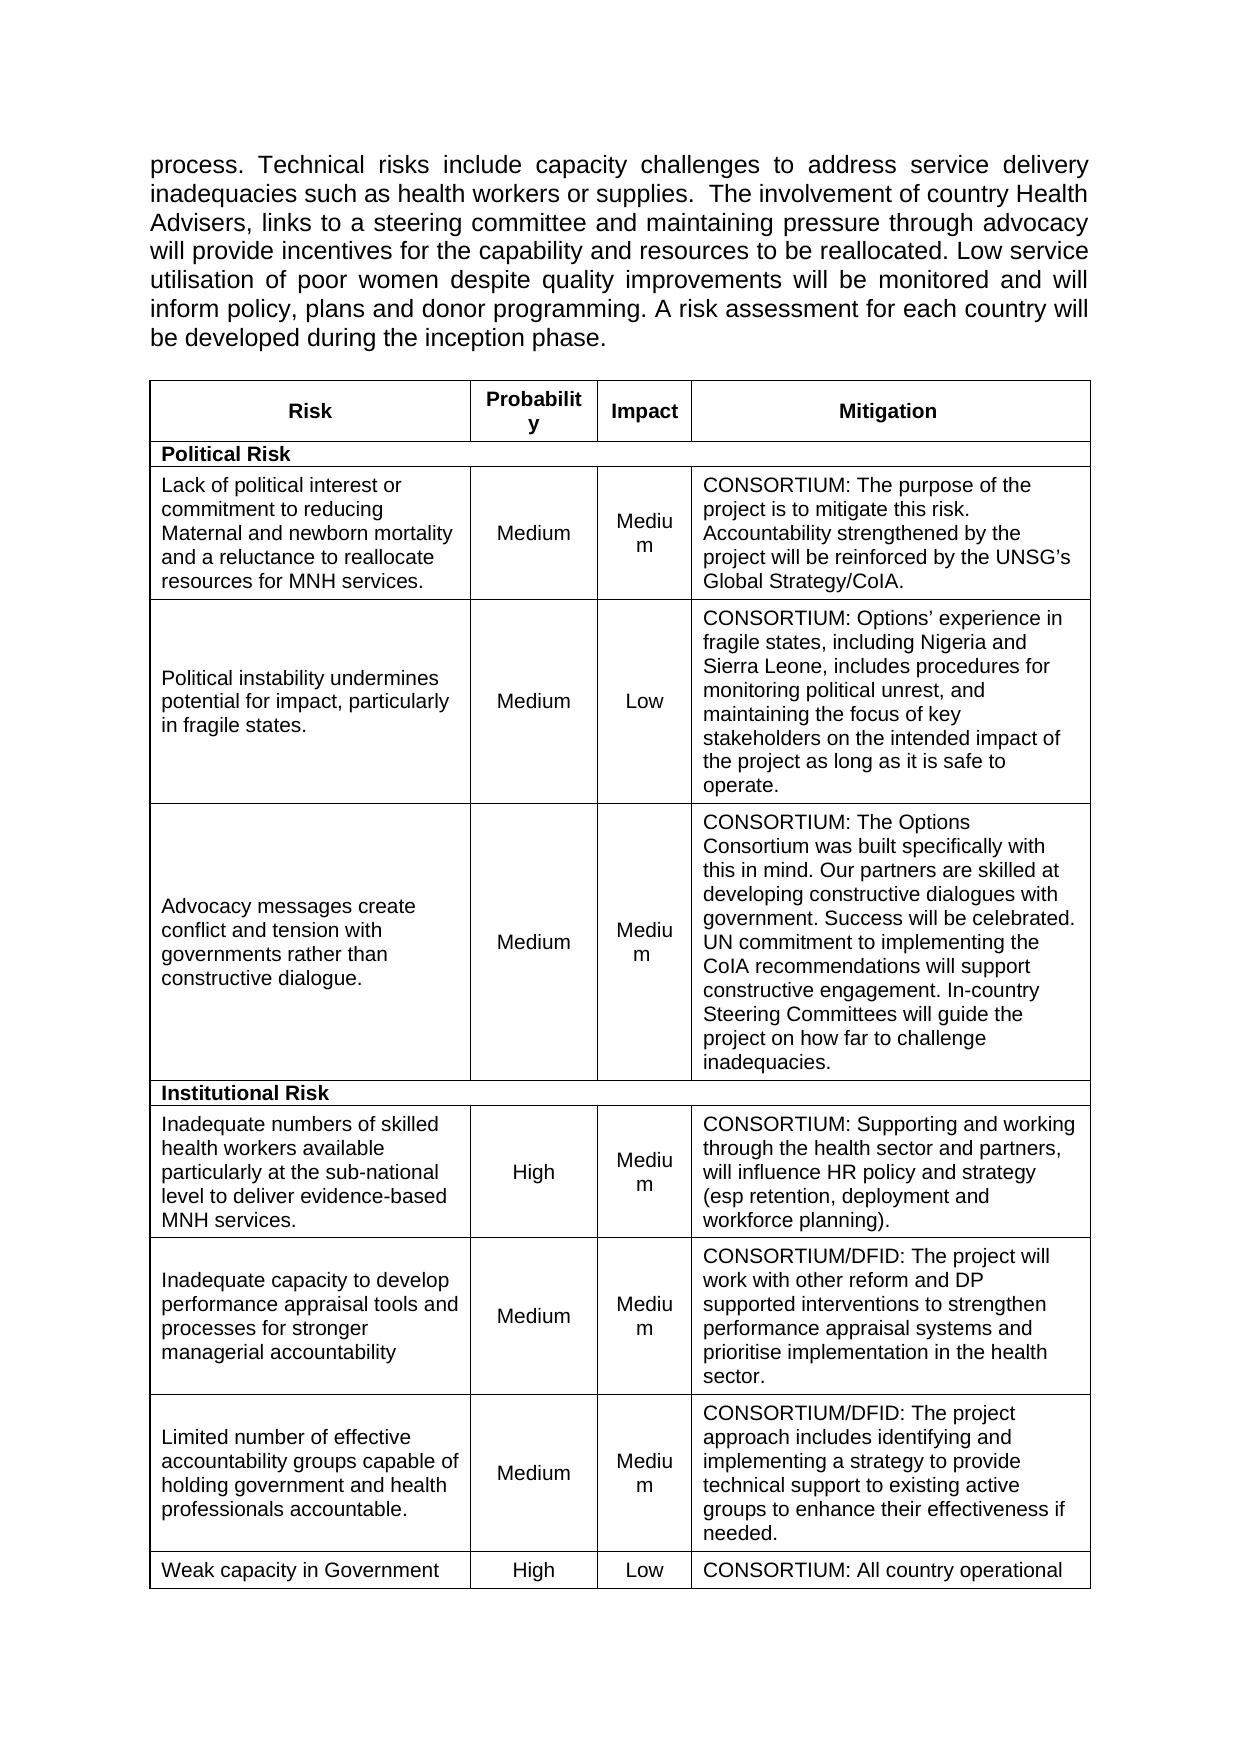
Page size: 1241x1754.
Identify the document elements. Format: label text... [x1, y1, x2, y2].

table_cell Medium [471, 1395, 597, 1551]
table_cell CONSORTIUM/DFID: The project approach includes identifying and implementing a strategy to provide technical support to existing active groups to enhance their effectiveness if needed. [692, 1395, 1090, 1551]
table_cell CONSORTIUM: The Options Consortium was built specifically with this in mind. Our partners are skilled at developing constructive dialogues with government. Success will be celebrated. UN commitment to implementing the CoIA recommendations will support constructive engagement. In-country Steering Committees will guide the project on how far to challenge inadequacies. [692, 804, 1090, 1079]
table_cell Advocacy messages create conflict and tension with governments rather than constructive dialogue. [151, 804, 470, 1079]
table_cell Inadequate capacity to develop performance appraisal tools and processes for stronger managerial accountability [151, 1238, 470, 1394]
table_cell CONSORTIUM: The purpose of the project is to mitigate this risk. Accountability strengthened by the project will be reinforced by the UNSG’s Global Strategy/CoIA. [692, 467, 1090, 598]
table_cell Inadequate numbers of skilled health workers available particularly at the sub-national level to deliver evidence-based MNH services. [151, 1106, 470, 1237]
table_cell Medium [471, 804, 597, 1079]
table_cell Political Risk [151, 442, 1090, 466]
table_header Risk [151, 381, 470, 441]
table_cell Political instability undermines potential for impact, particularly in fragile states. [151, 600, 470, 803]
table_cell Medium [471, 600, 597, 803]
table_header Impact [598, 381, 691, 441]
table_cell High [471, 1552, 597, 1587]
table_cell Limited number of effective accountability groups capable of holding government and health professionals accountable. [151, 1395, 470, 1551]
table_cell High [471, 1106, 597, 1237]
table_cell Institutional Risk [151, 1081, 1090, 1104]
table_header Mitigation [692, 381, 1090, 441]
table_cell CONSORTIUM: Supporting and working through the health sector and partners, will influence HR policy and strategy (esp retention, deployment and workforce planning). [692, 1106, 1090, 1237]
table_cell Medium [598, 1238, 691, 1394]
table_cell Low [598, 1552, 691, 1587]
table_cell Medium [598, 467, 691, 598]
table_cell Medium [598, 1106, 691, 1237]
table_cell Lack of political interest or commitment to reducing Maternal and newborn mortality and a reluctance to reallocate resources for MNH services. [151, 467, 470, 598]
table_cell Weak capacity in Government [151, 1552, 470, 1587]
table_cell CONSORTIUM: All country operational [692, 1552, 1090, 1587]
table_cell Medium [471, 467, 597, 598]
table_cell Medium [598, 804, 691, 1079]
text process. Technical risks include capacity challenges to address service delivery inadequacies such as health workers or supplies. The involvement of country Health Advisers, links to a steering committee and maintaining pressure through advocacy will provide incentives for the capability and resources to be reallocated. Low service utilisation of poor women despite quality improvements will be monitored and will inform policy, plans and donor programming. A risk assessment for each country will be developed during the inception phase. [150, 150, 1090, 351]
table_cell CONSORTIUM: Options’ experience in fragile states, including Nigeria and Sierra Leone, includes procedures for monitoring political unrest, and maintaining the focus of key stakeholders on the intended impact of the project as long as it is safe to operate. [692, 600, 1090, 803]
table_header Probability [471, 381, 597, 441]
table_cell Medium [471, 1238, 597, 1394]
table_cell Low [598, 600, 691, 803]
table_cell CONSORTIUM/DFID: The project will work with other reform and DP supported interventions to strengthen performance appraisal systems and prioritise implementation in the health sector. [692, 1238, 1090, 1394]
table_cell Medium [598, 1395, 691, 1551]
